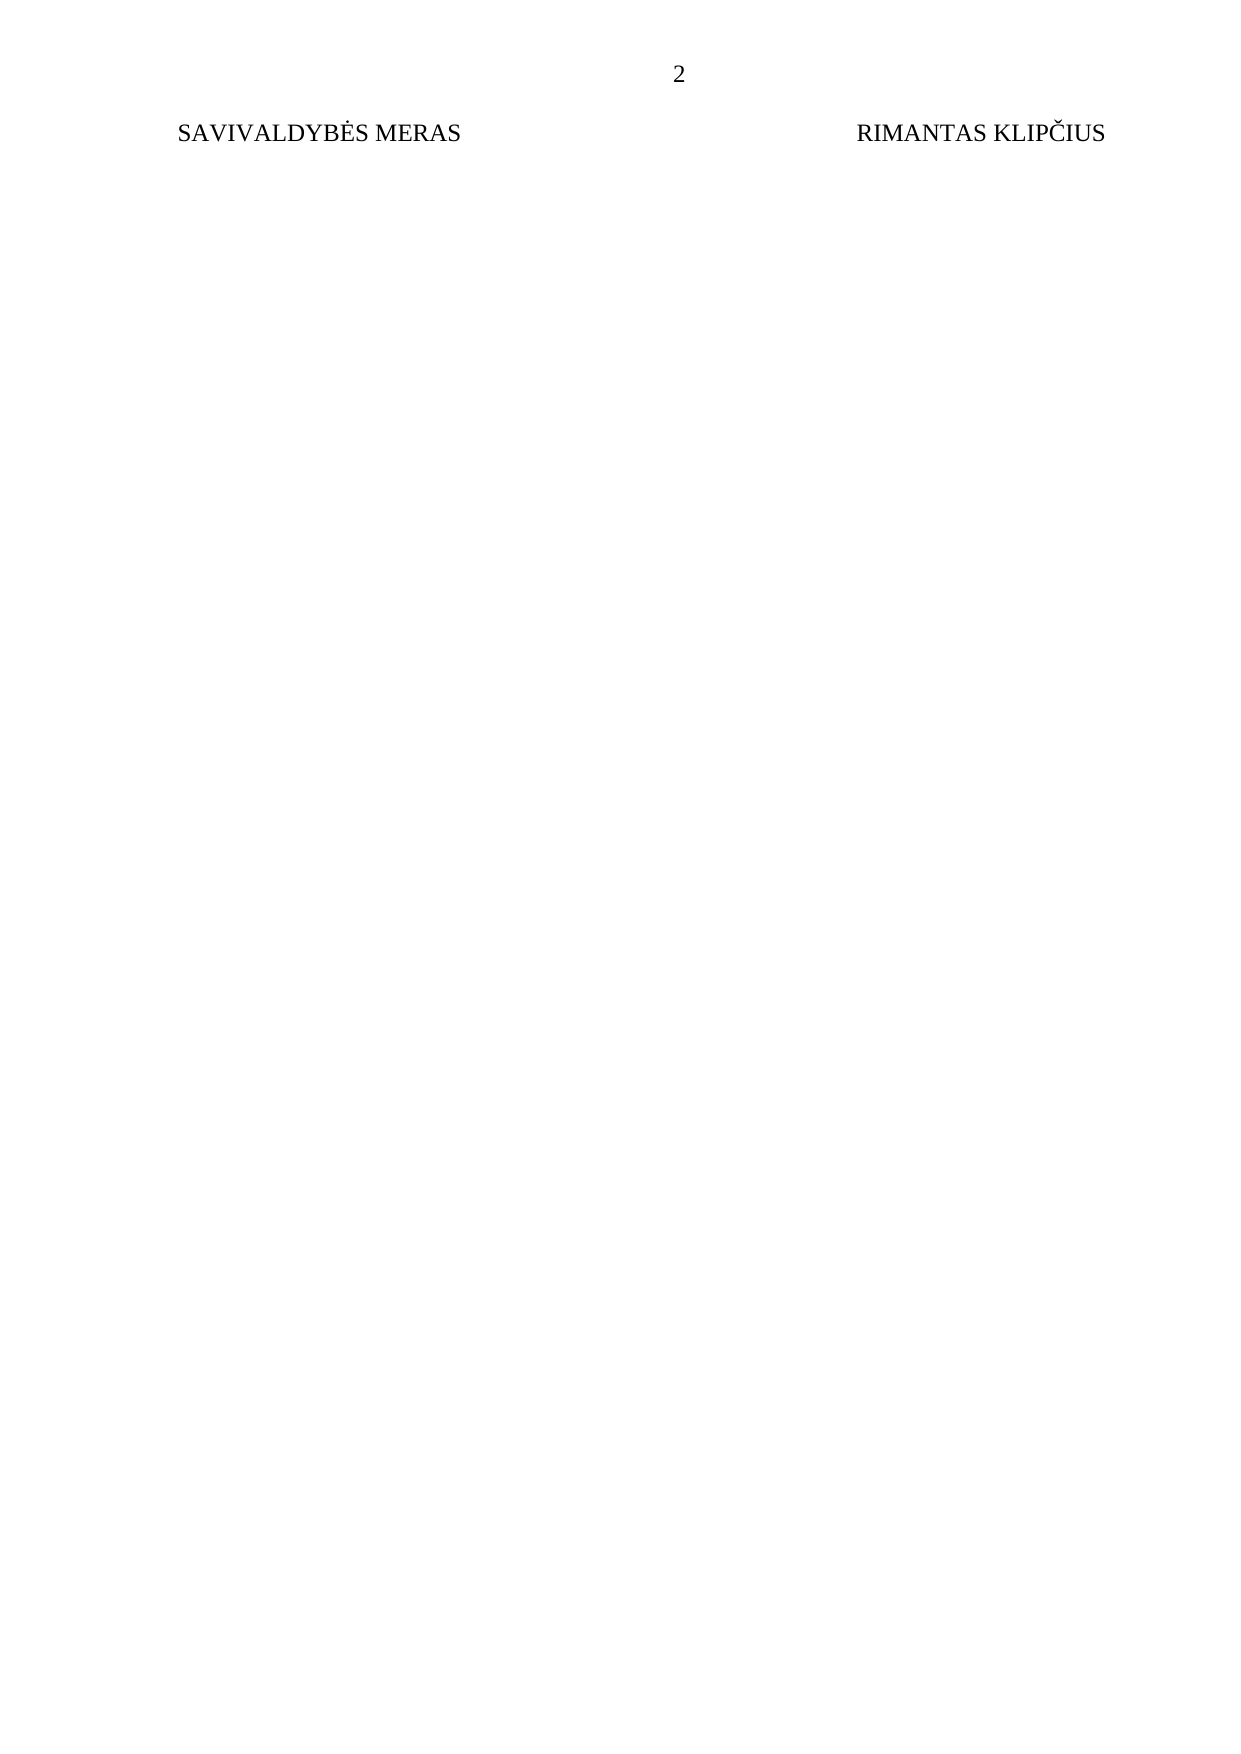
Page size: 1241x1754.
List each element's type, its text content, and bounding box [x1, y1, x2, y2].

text SAVIVALDYBĖS MERAS RIMANTAS KLIPČIUS [177, 118, 1181, 147]
